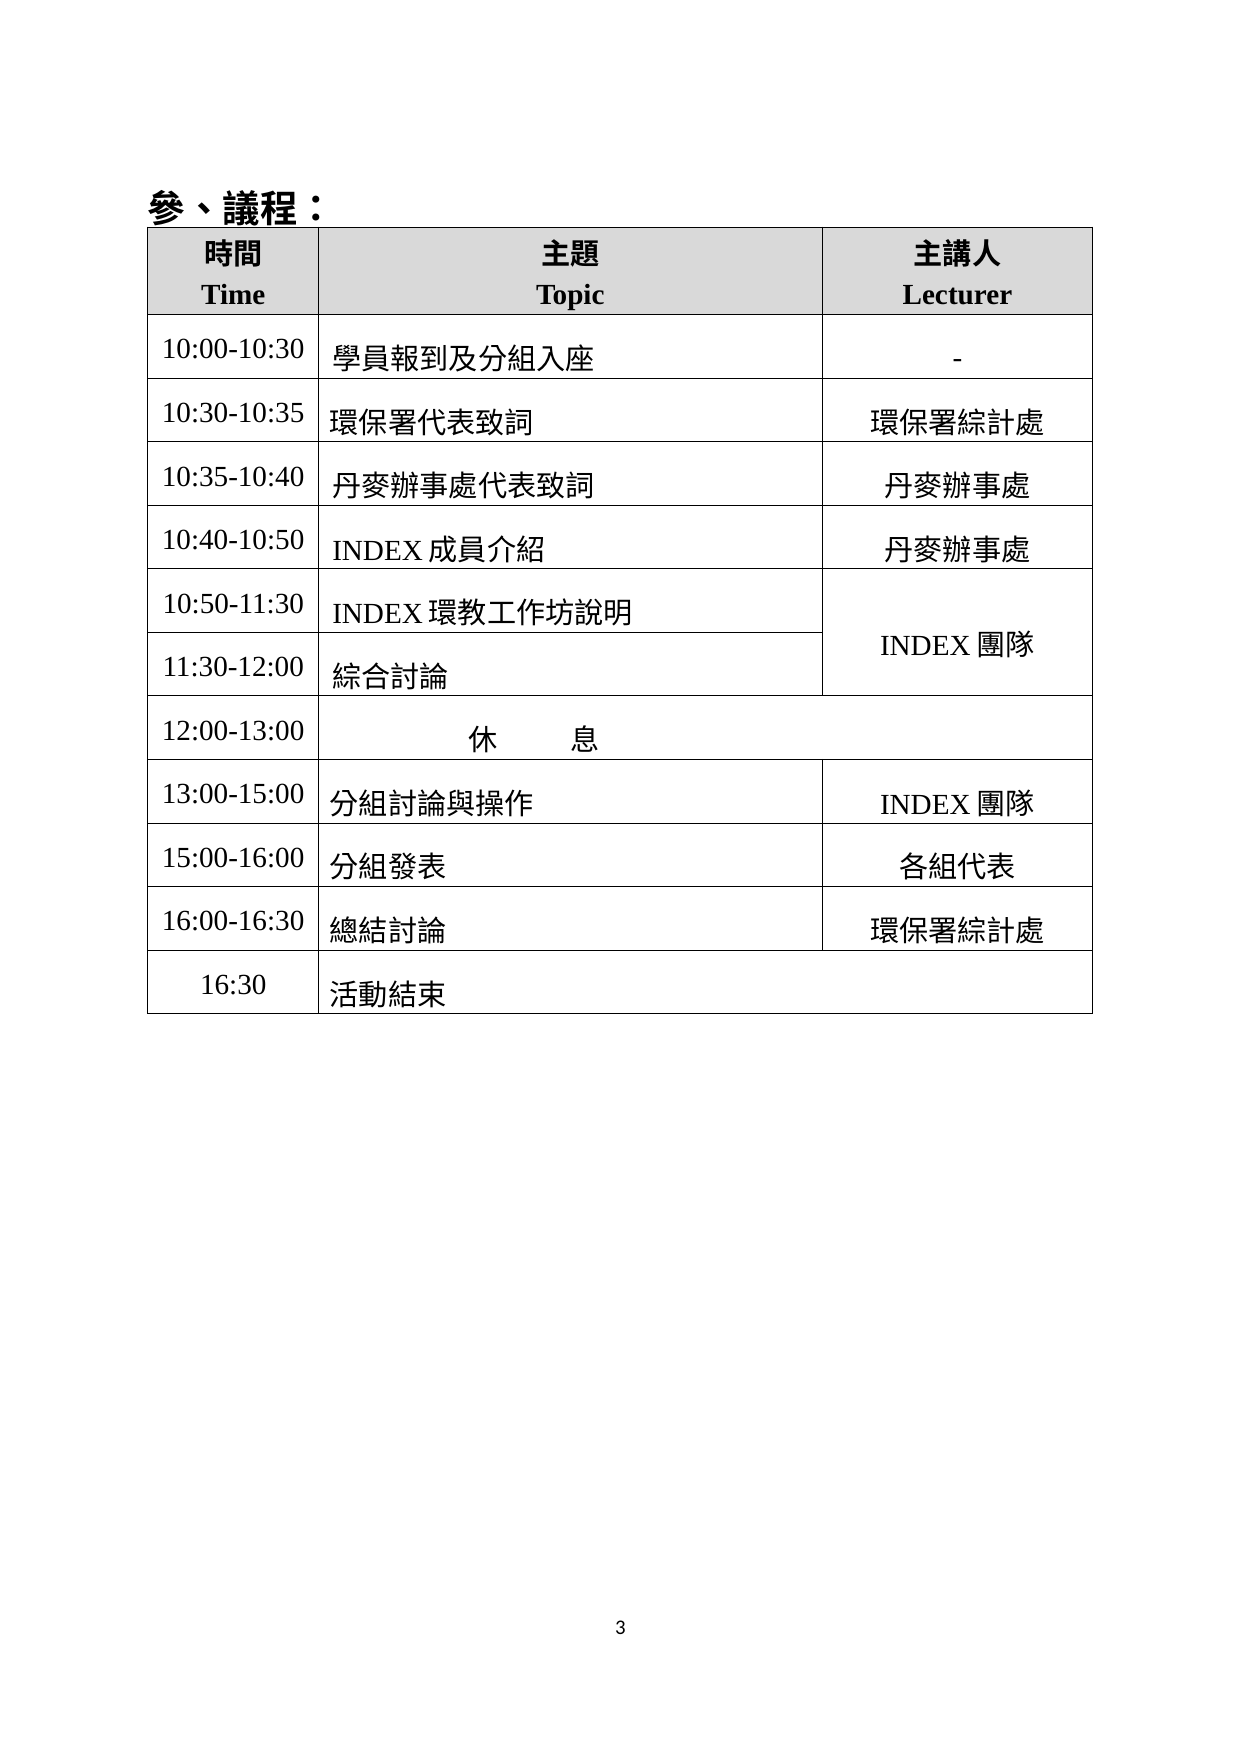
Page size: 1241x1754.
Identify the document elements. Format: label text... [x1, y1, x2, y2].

table_cell 16:00-16:30 [148, 887, 318, 949]
table_cell 10:40-10:50 [148, 506, 318, 568]
table_cell 丹麥辦事處 [823, 442, 1092, 505]
table_cell 分組討論與操作 [319, 760, 822, 822]
table_header 時間 Time [148, 228, 318, 314]
table_cell 丹麥辦事處 [823, 506, 1092, 568]
table_cell 丹麥辦事處代表致詞 [319, 442, 822, 505]
table_cell 休 息 [319, 696, 1092, 759]
text 參、議程： [148, 164, 1092, 227]
table_cell 環保署綜計處 [823, 379, 1092, 441]
table_cell 學員報到及分組入座 [319, 315, 822, 378]
table_cell 13:00-15:00 [148, 760, 318, 822]
table_cell INDEX團隊 [823, 569, 1092, 695]
table_header 主講人 Lecturer [823, 228, 1092, 314]
table_cell 16:30 [148, 951, 318, 1013]
table_cell 環保署代表致詞 [319, 379, 822, 441]
table_cell 分組發表 [319, 824, 822, 886]
table_cell 11:30-12:00 [148, 633, 318, 695]
table_cell 15:00-16:00 [148, 824, 318, 886]
table_cell 各組代表 [823, 824, 1092, 886]
table_cell 綜合討論 [319, 633, 822, 695]
table_cell 12:00-13:00 [148, 696, 318, 759]
table_cell 總結討論 [319, 887, 822, 949]
table_cell 環保署綜計處 [823, 887, 1092, 949]
table_cell 10:35-10:40 [148, 442, 318, 505]
table_cell INDEX團隊 [823, 760, 1092, 822]
table_header 主題 Topic [319, 228, 822, 314]
table_cell 10:50-11:30 [148, 569, 318, 632]
table_cell - [823, 315, 1092, 378]
table_cell INDEX成員介紹 [319, 506, 822, 568]
table_cell 活動結束 [319, 951, 1092, 1013]
table_cell INDEX環教工作坊說明 [319, 569, 822, 632]
table_cell 10:00-10:30 [148, 315, 318, 378]
table_cell 10:30-10:35 [148, 379, 318, 441]
